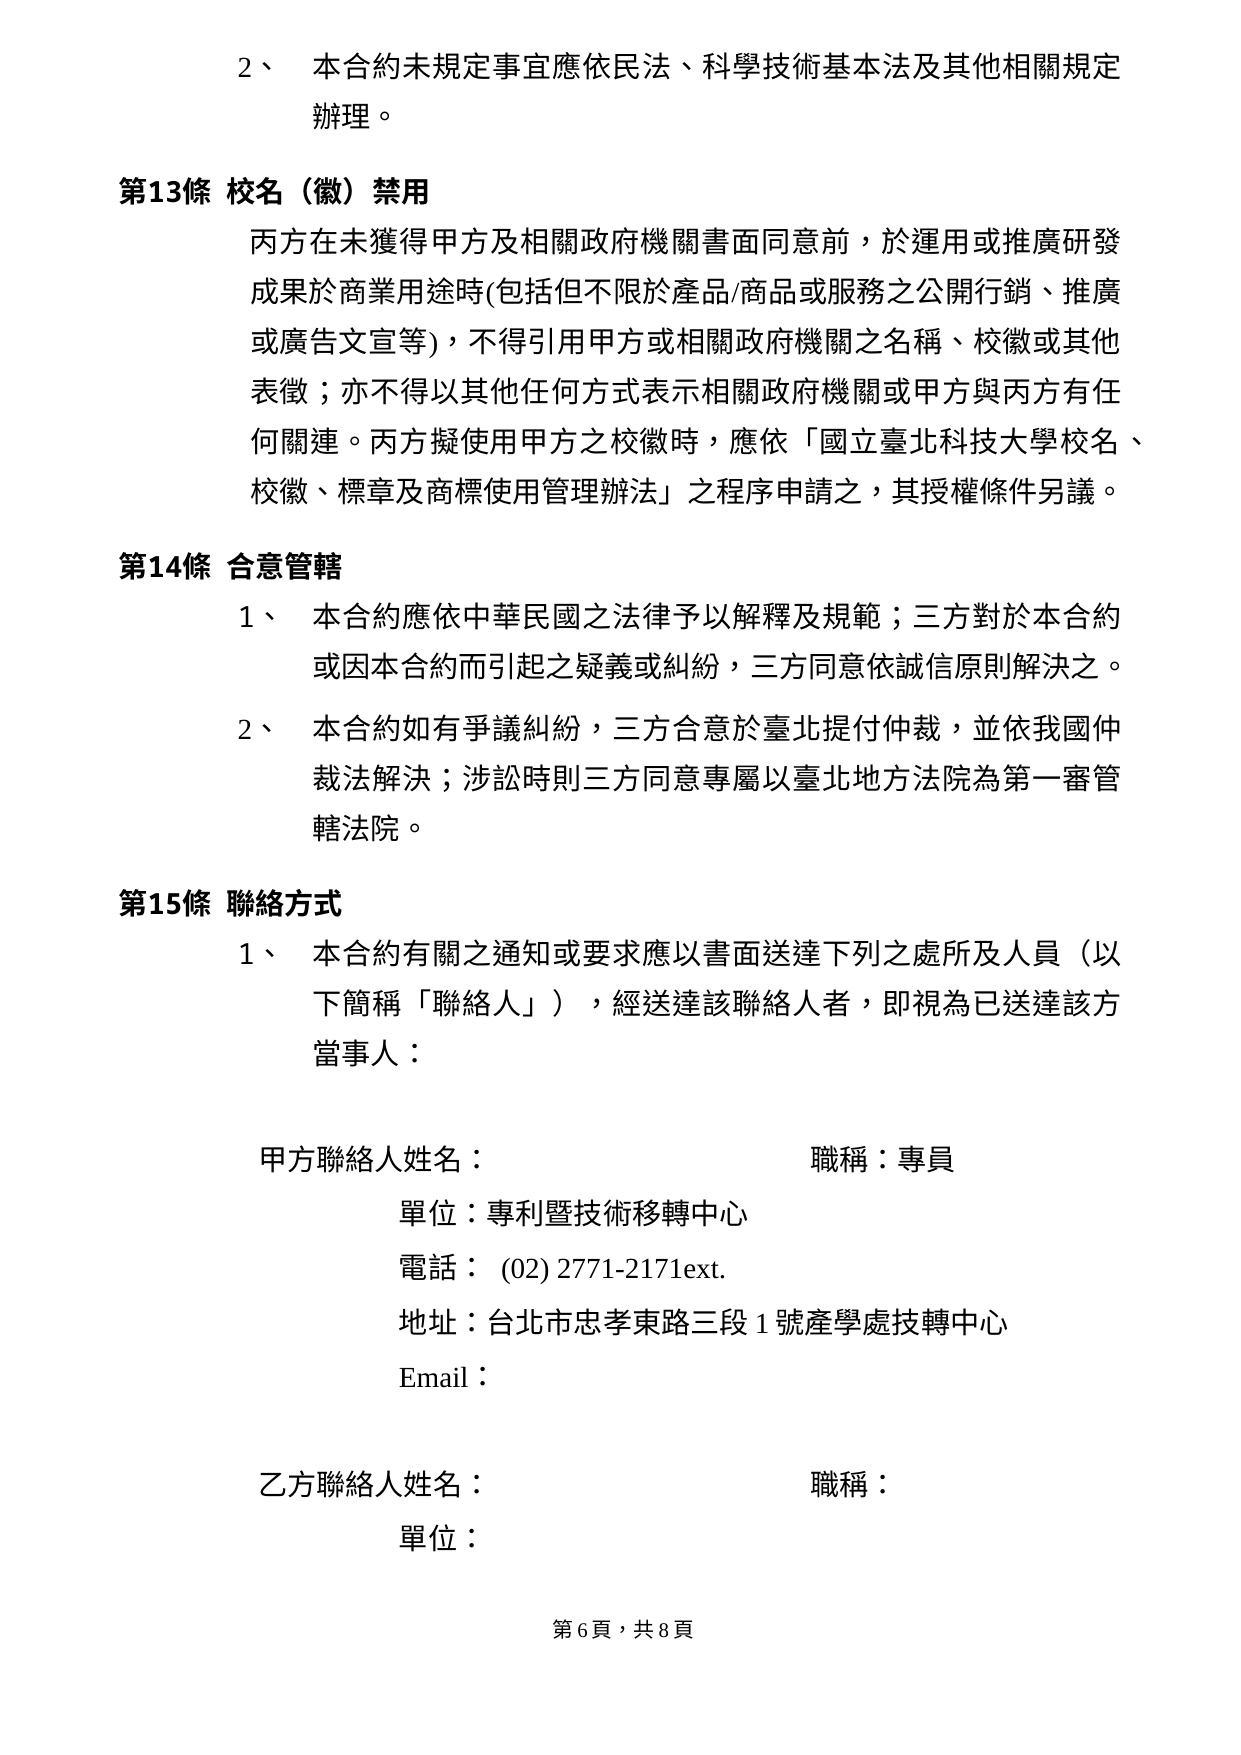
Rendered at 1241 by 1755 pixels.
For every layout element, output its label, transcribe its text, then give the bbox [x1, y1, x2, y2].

text 甲方聯絡人姓名： 職稱：專員 [258, 1137, 1122, 1179]
list 本合約如有爭議糾紛，三方合意於臺北提付仲裁，並依我國仲裁法解決；涉訟時則三方同意專屬以臺北地方法院為第一審管轄法院。 [237, 700, 1122, 850]
text 乙方聯絡人姓名： 職稱： [258, 1462, 1122, 1504]
text 丙方在未獲得甲方及相關政府機關書面同意前，於運用或推廣研發成果於商業用途時(包括但不限於產品/商品或服務之公開行銷、推廣或廣告文宣等)，不得引用甲方或相關政府機關之名稱、校徽或其他表徵；亦不得以其他任何方式表示相關政府機關或甲方與丙方有任何關連。丙方擬使用甲方之校徽時，應依「國立臺北科技大學校名、校徽、標章及商標使用管理辦法」之程序申請之，其授權條件另議。 [249, 212, 1122, 512]
list 本合約未規定事宜應依民法、科學技術基本法及其他相關規定辦理。 [237, 37, 1122, 137]
list 校名（徽）禁用 [118, 162, 1122, 212]
text 單位：專利暨技術移轉中心 [258, 1191, 1122, 1233]
text 電話： (02) 2771-2171ext. [258, 1246, 1122, 1287]
list 聯絡方式 [118, 875, 1122, 925]
text 地址：台北市忠孝東路三段1號產學處技轉中心 [258, 1300, 1122, 1341]
list 本合約應依中華民國之法律予以解釋及規範；三方對於本合約或因本合約而引起之疑義或糾紛，三方同意依誠信原則解決之。 [237, 587, 1122, 687]
text 單位： [399, 1516, 1122, 1558]
text Email： [258, 1354, 1122, 1396]
list 合意管轄 [118, 537, 1122, 587]
list 本合約有關之通知或要求應以書面送達下列之處所及人員（以下簡稱「聯絡人」），經送達該聯絡人者，即視為已送達該方當事人： [237, 925, 1122, 1075]
